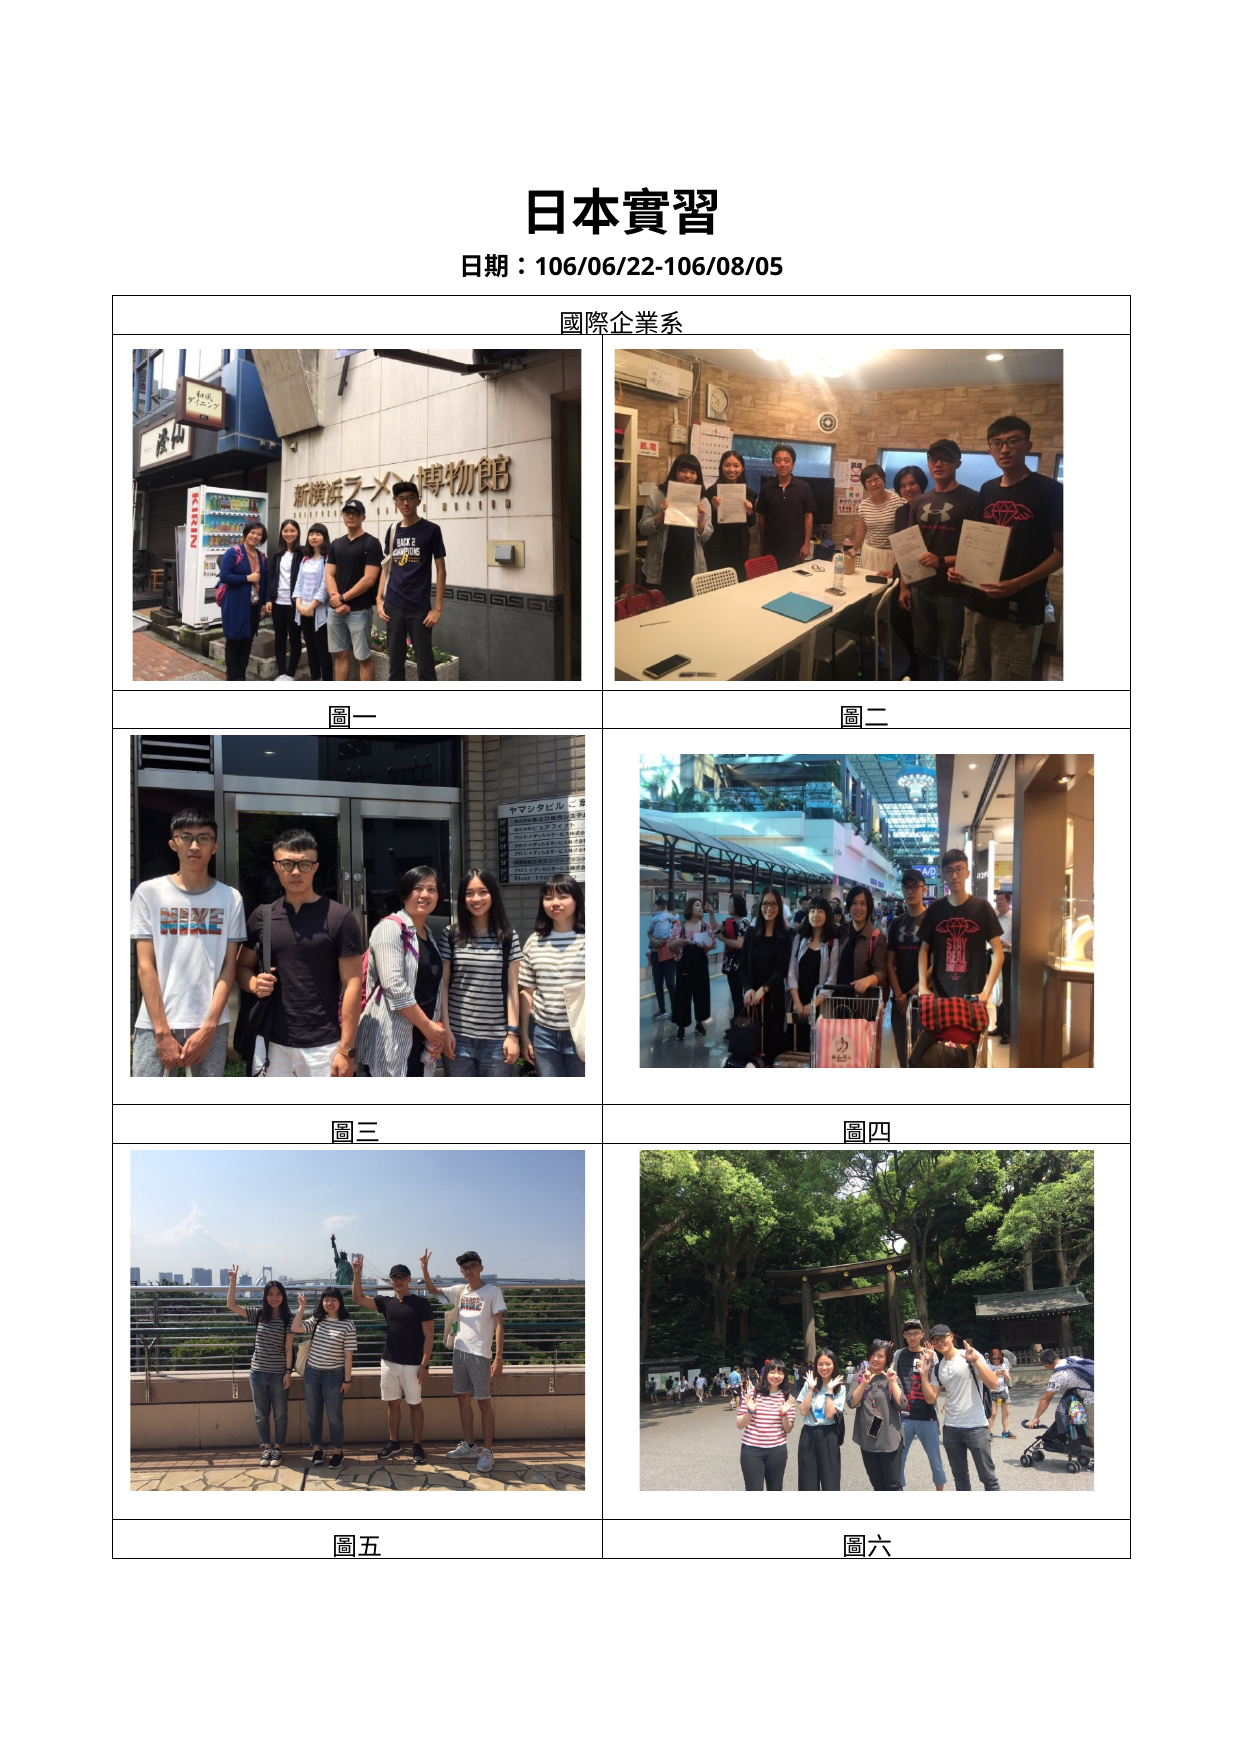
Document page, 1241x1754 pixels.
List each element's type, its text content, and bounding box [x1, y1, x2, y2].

picture [130, 735, 586, 1077]
table_cell [113, 1144, 602, 1519]
table_cell 圖四 [603, 1105, 1130, 1143]
table_cell 國際企業系 [113, 296, 1130, 334]
picture [132, 349, 582, 681]
picture [639, 1150, 1095, 1491]
table_cell 圖六 [603, 1520, 1130, 1557]
table_cell 圖三 [113, 1105, 602, 1143]
table_cell [603, 1144, 1130, 1519]
table_cell [113, 729, 602, 1104]
table_cell [603, 729, 1130, 1104]
table_cell 圖二 [603, 691, 1130, 728]
table_cell [113, 335, 602, 690]
table_cell 圖五 [113, 1520, 602, 1557]
picture [639, 754, 1095, 1068]
picture [130, 1150, 586, 1491]
picture [614, 349, 1064, 681]
table_cell 圖一 [113, 691, 602, 728]
table_cell [603, 335, 1130, 690]
table_header 日本實習 日期：106/06/22-106/08/05 [112, 165, 1131, 295]
